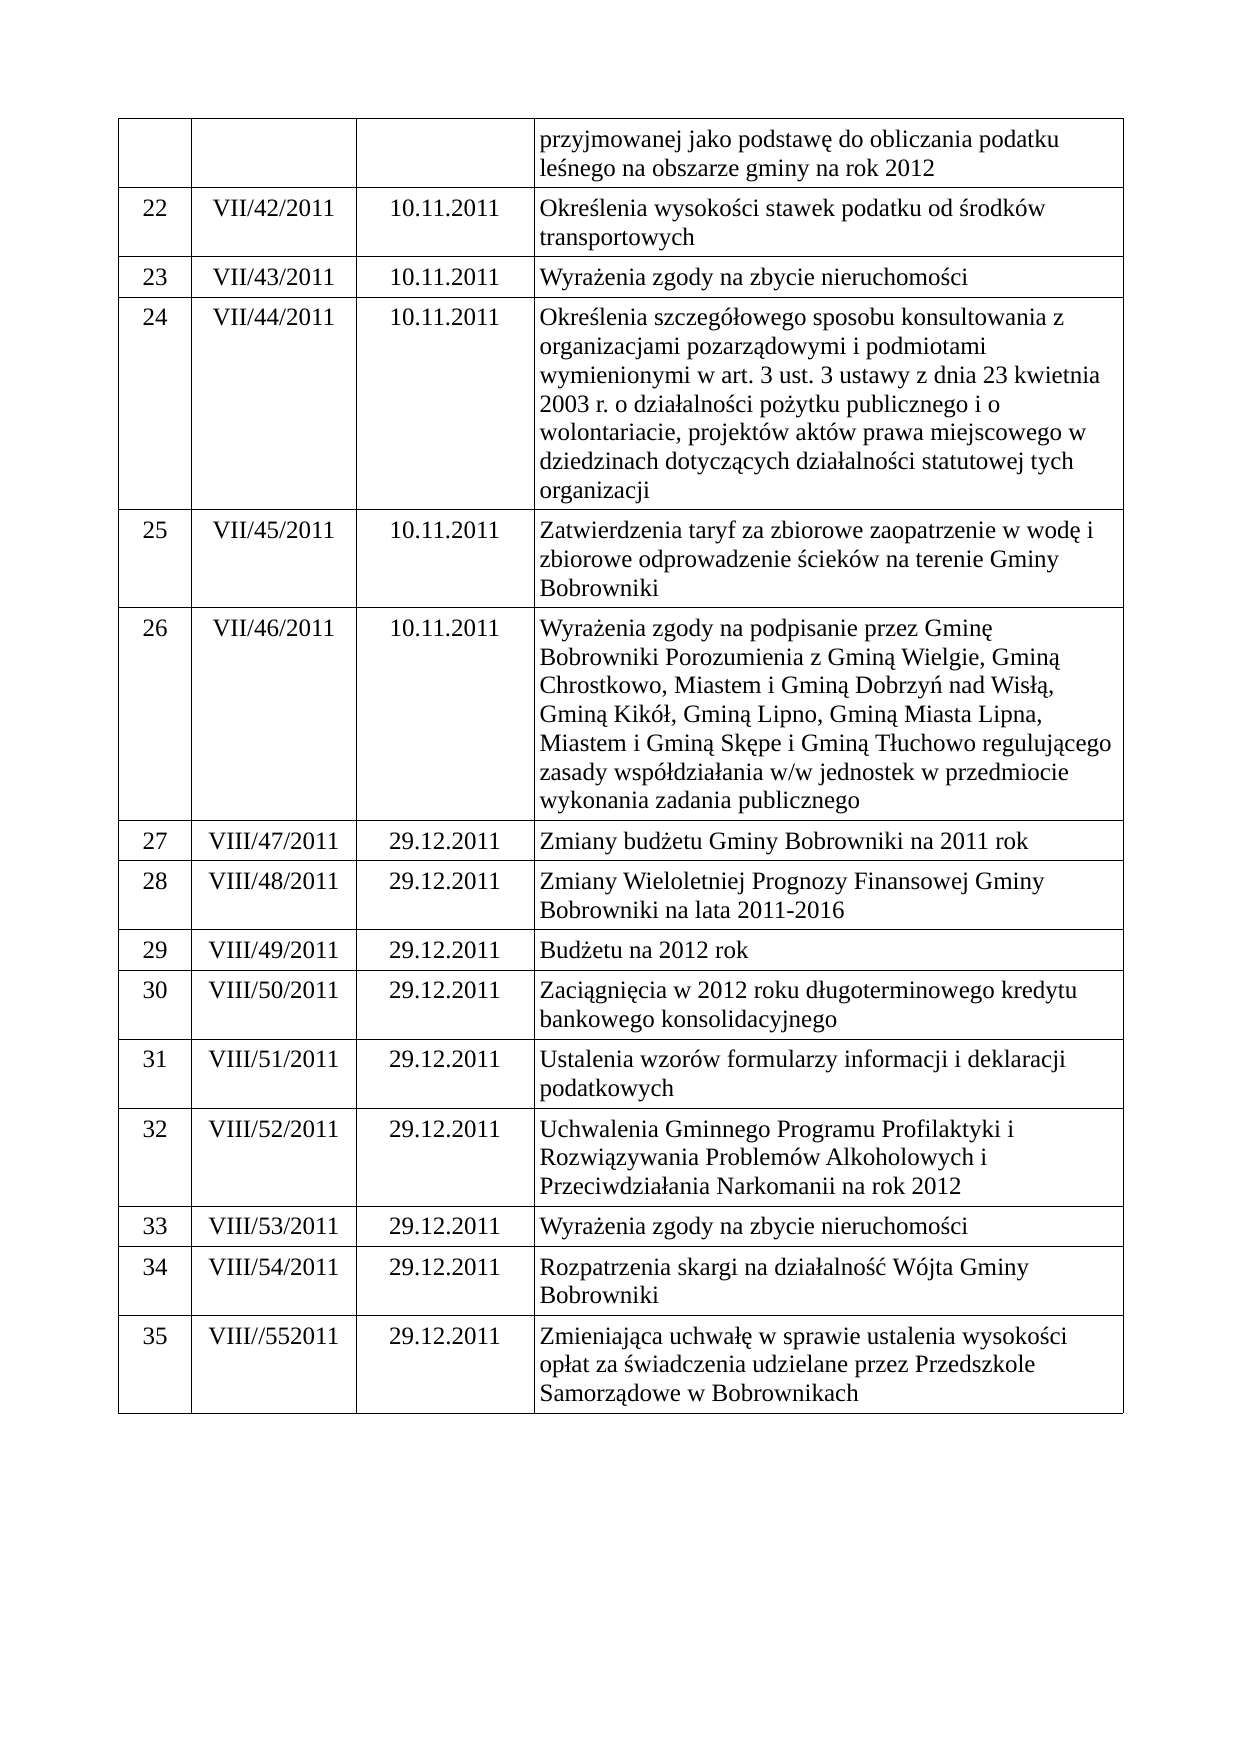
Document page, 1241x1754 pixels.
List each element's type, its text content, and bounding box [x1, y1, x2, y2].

table_cell 24 [119, 298, 191, 509]
table_cell 29.12.2011 [357, 971, 534, 1039]
table_cell 29.12.2011 [357, 1316, 534, 1413]
table_cell Określenia szczegółowego sposobu konsultowania z organizacjami pozarządowymi i podmiotami wymienionymi w art. 3 ust. 3 ustawy z dnia 23 kwietnia 2003 r. o działalności pożytku publicznego i o wolontariacie, projektów aktów prawa miejscowego w dziedzinach dotyczących działalności statutowej tych organizacji [535, 298, 1123, 509]
table_cell Zaciągnięcia w 2012 roku długoterminowego kredytu bankowego konsolidacyjnego [535, 971, 1123, 1039]
table_cell Wyrażenia zgody na zbycie nieruchomości [535, 1207, 1123, 1246]
table_cell 29.12.2011 [357, 1207, 534, 1246]
table_cell 10.11.2011 [357, 257, 534, 297]
table_cell 26 [119, 608, 191, 820]
table_cell Zmieniająca uchwałę w sprawie ustalenia wysokości opłat za świadczenia udzielane przez Przedszkole Samorządowe w Bobrownikach [535, 1316, 1123, 1413]
table_cell 29.12.2011 [357, 1247, 534, 1315]
table_cell VIII/53/2011 [192, 1207, 356, 1246]
table_cell 29 [119, 930, 191, 970]
table_cell [357, 119, 534, 187]
table_cell 28 [119, 861, 191, 929]
table_cell VIII/54/2011 [192, 1247, 356, 1315]
table_cell Ustalenia wzorów formularzy informacji i deklaracji podatkowych [535, 1040, 1123, 1108]
table_cell VII/46/2011 [192, 608, 356, 820]
table_cell 10.11.2011 [357, 188, 534, 256]
table_cell Uchwalenia Gminnego Programu Profilaktyki i Rozwiązywania Problemów Alkoholowych i Przeciwdziałania Narkomanii na rok 2012 [535, 1109, 1123, 1206]
table_cell 31 [119, 1040, 191, 1108]
table_cell 23 [119, 257, 191, 297]
table_cell VII/43/2011 [192, 257, 356, 297]
table_cell [119, 119, 191, 187]
table_cell Zatwierdzenia taryf za zbiorowe zaopatrzenie w wodę i zbiorowe odprowadzenie ścieków na terenie Gminy Bobrowniki [535, 510, 1123, 607]
table_cell VII/44/2011 [192, 298, 356, 509]
table_cell 30 [119, 971, 191, 1039]
table_cell VIII//552011 [192, 1316, 356, 1413]
table_cell 32 [119, 1109, 191, 1206]
table_cell 10.11.2011 [357, 298, 534, 509]
table_cell 29.12.2011 [357, 821, 534, 860]
table_cell 35 [119, 1316, 191, 1413]
table_cell przyjmowanej jako podstawę do obliczania podatku leśnego na obszarze gminy na rok 2012 [535, 119, 1123, 187]
table_cell Wyrażenia zgody na podpisanie przez Gminę Bobrowniki Porozumienia z Gminą Wielgie, Gminą Chrostkowo, Miastem i Gminą Dobrzyń nad Wisłą, Gminą Kikół, Gminą Lipno, Gminą Miasta Lipna, Miastem i Gminą Skępe i Gminą Tłuchowo regulującego zasady współdziałania w/w jednostek w przedmiocie wykonania zadania publicznego [535, 608, 1123, 820]
table_cell Zmiany Wieloletniej Prognozy Finansowej Gminy Bobrowniki na lata 2011-2016 [535, 861, 1123, 929]
table_cell VIII/52/2011 [192, 1109, 356, 1206]
table_cell VIII/47/2011 [192, 821, 356, 860]
table_cell 22 [119, 188, 191, 256]
table_cell VIII/50/2011 [192, 971, 356, 1039]
table_cell 29.12.2011 [357, 861, 534, 929]
table_cell 27 [119, 821, 191, 860]
table_cell 29.12.2011 [357, 1040, 534, 1108]
table_cell [192, 119, 356, 187]
table_cell Wyrażenia zgody na zbycie nieruchomości [535, 257, 1123, 297]
table_cell VIII/49/2011 [192, 930, 356, 970]
table_cell VII/42/2011 [192, 188, 356, 256]
table_cell VIII/51/2011 [192, 1040, 356, 1108]
table_cell VIII/48/2011 [192, 861, 356, 929]
table_cell Rozpatrzenia skargi na działalność Wójta Gminy Bobrowniki [535, 1247, 1123, 1315]
table_cell 33 [119, 1207, 191, 1246]
table_cell Zmiany budżetu Gminy Bobrowniki na 2011 rok [535, 821, 1123, 860]
table_cell 34 [119, 1247, 191, 1315]
table_cell 29.12.2011 [357, 1109, 534, 1206]
table_cell 10.11.2011 [357, 510, 534, 607]
table_cell 29.12.2011 [357, 930, 534, 970]
table_cell VII/45/2011 [192, 510, 356, 607]
table_cell 25 [119, 510, 191, 607]
table_cell 10.11.2011 [357, 608, 534, 820]
table_cell Określenia wysokości stawek podatku od środków transportowych [535, 188, 1123, 256]
table_cell Budżetu na 2012 rok [535, 930, 1123, 970]
